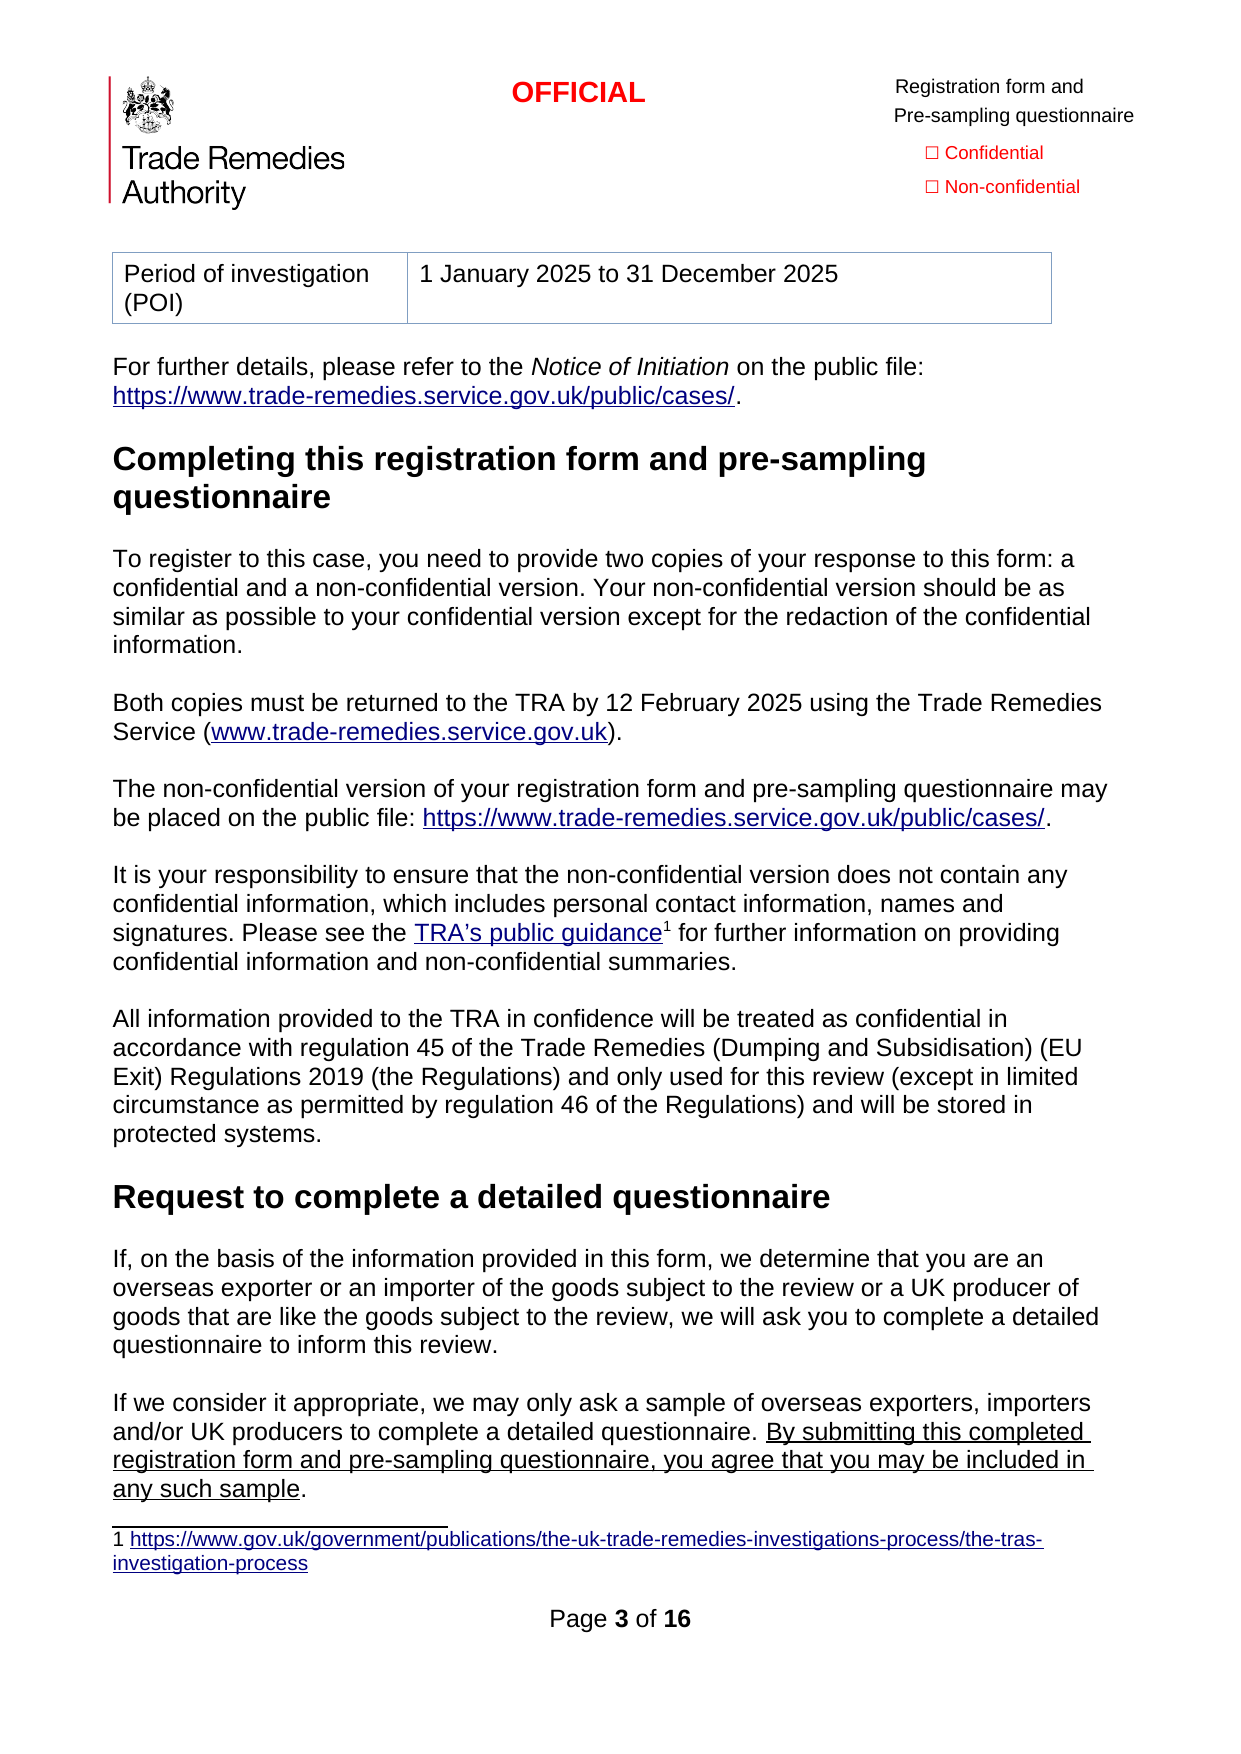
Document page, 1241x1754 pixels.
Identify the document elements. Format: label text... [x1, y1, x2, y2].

text If, on the basis of the information provided in this form, we determine that you are an overseas exporter or an importer of the goods subject to the review or a UK producer of goods that are like the goods subject to the review, we will ask you to complete a detailed questionnaire to inform this review. [112, 1244, 1128, 1359]
text https://www.gov.uk/government/publications/the-uk-trade-remedies-investigations-process/the-tras-investigation-process [112, 1527, 1128, 1575]
text All information provided to the TRA in confidence will be treated as confidential in accordance with regulation 45 of the Trade Remedies (Dumping and Subsidisation) (EU Exit) Regulations 2019 (the Regulations) and only used for this review (except in limited circumstance as permitted by regulation 46 of the Regulations) and will be stored in protected systems. [112, 1004, 1128, 1148]
text It is your responsibility to ensure that the non-confidential version does not contain any confidential information, which includes personal contact information, names and signatures. Please see the TRA’s public guidance for further information on providing confidential information and non-confidential summaries. [112, 861, 1128, 976]
text To register to this case, you need to provide two copies of your response to this form: a confidential and a non-confidential version. Your non-confidential version should be as similar as possible to your confidential version except for the redaction of the confidential information. [112, 544, 1128, 659]
table_cell 1 January 2025 to 31 December 2025 [408, 253, 1051, 323]
text If we consider it appropriate, we may only ask a sample of overseas exporters, importers and/or UK producers to complete a detailed questionnaire. By submitting this completed registration form and pre-sampling questionnaire, you agree that you may be included in any such sample. [112, 1388, 1128, 1503]
text Both copies must be returned to the TRA by 12 February 2025 using the Trade Remedies Service (www.trade-remedies.service.gov.uk). [112, 688, 1128, 746]
subtitle Completing this registration form and pre-sampling questionnaire [112, 439, 1128, 516]
text Request to complete a detailed questionnaire [112, 1177, 1128, 1215]
text The non-confidential version of your registration form and pre-sampling questionnaire may be placed on the public file: https://www.trade-remedies.service.gov.uk/public/cases/. [112, 774, 1128, 832]
table_cell Period of investigation (POI) [113, 253, 407, 323]
text For further details, please refer to the Notice of Initiation on the public file: https://www.trade-remedies.service.gov.uk/public/cases/. [112, 352, 1128, 410]
